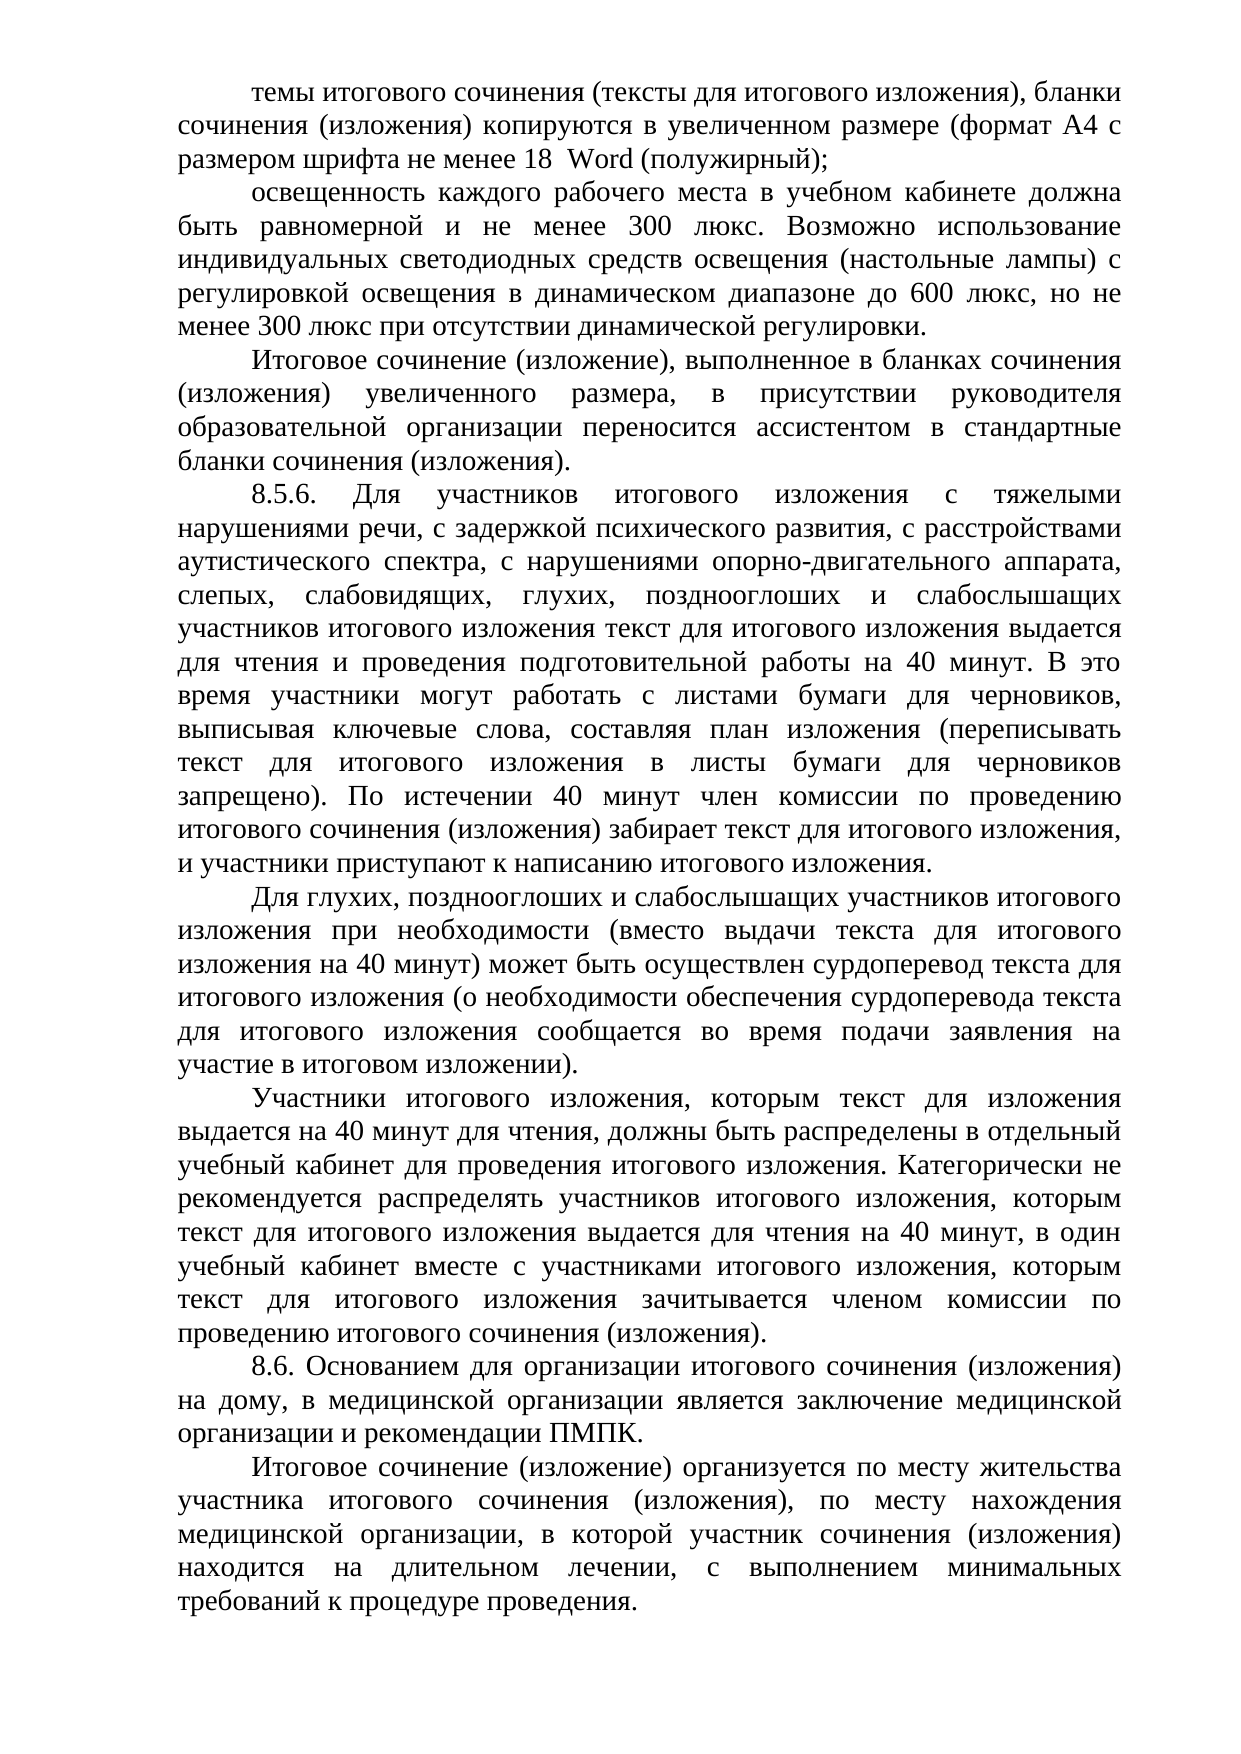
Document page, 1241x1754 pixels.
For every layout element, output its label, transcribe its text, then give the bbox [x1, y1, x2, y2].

text 8.6. Основанием для организации итогового сочинения (изложения) на дому, в медицинской организации является заключение медицинской организации и рекомендации ПМПК. [177, 1348, 1122, 1449]
text Итоговое сочинение (изложение), выполненное в бланках сочинения (изложения) увеличенного размера, в присутствии руководителя образовательной организации переносится ассистентом в стандартные бланки сочинения (изложения). [177, 342, 1122, 476]
text Итоговое сочинение (изложение) организуется по месту жительства участника итогового сочинения (изложения), по месту нахождения медицинской организации, в которой участник сочинения (изложения) находится на длительном лечении, с выполнением минимальных требований к процедуре проведения. [177, 1449, 1122, 1617]
text 8.5.6. Для участников итогового изложения с тяжелыми нарушениями речи, с задержкой психического развития, с расстройствами аутистического спектра, с нарушениями опорно-двигательного аппарата, слепых, слабовидящих, глухих, позднооглоших и слабослышащих участников итогового изложения текст для итогового изложения выдается для чтения и проведения подготовительной работы на 40 минут. В это время участники могут работать с листами бумаги для черновиков, выписывая ключевые слова, составляя план изложения (переписывать текст для итогового изложения в листы бумаги для черновиков запрещено). По истечении 40 минут член комиссии по проведению итогового сочинения (изложения) забирает текст для итогового изложения, и участники приступают к написанию итогового изложения. [177, 476, 1122, 879]
text Для глухих, позднооглоших и слабослышащих участников итогового изложения при необходимости (вместо выдачи текста для итогового изложения на 40 минут) может быть осуществлен сурдоперевод текста для итогового изложения (о необходимости обеспечения сурдоперевода текста для итогового изложения сообщается во время подачи заявления на участие в итоговом изложении). [177, 879, 1122, 1080]
text Участники итогового изложения, которым текст для изложения выдается на 40 минут для чтения, должны быть распределены в отдельный учебный кабинет для проведения итогового изложения. Категорически не рекомендуется распределять участников итогового изложения, которым текст для итогового изложения выдается для чтения на 40 минут, в один учебный кабинет вместе с участниками итогового изложения, которым текст для итогового изложения зачитывается членом комиссии по проведению итогового сочинения (изложения). [177, 1080, 1122, 1348]
text темы итогового сочинения (тексты для итогового изложения), бланки сочинения (изложения) копируются в увеличенном размере (формат А4 с размером шрифта не менее 18 Word (полужирный); [177, 74, 1122, 174]
text освещенность каждого рабочего места в учебном кабинете должна быть равномерной и не менее 300 люкс. Возможно использование индивидуальных светодиодных средств освещения (настольные лампы) с регулировкой освещения в динамическом диапазоне до 600 люкс, но не менее 300 люкс при отсутствии динамической регулировки. [177, 174, 1122, 342]
